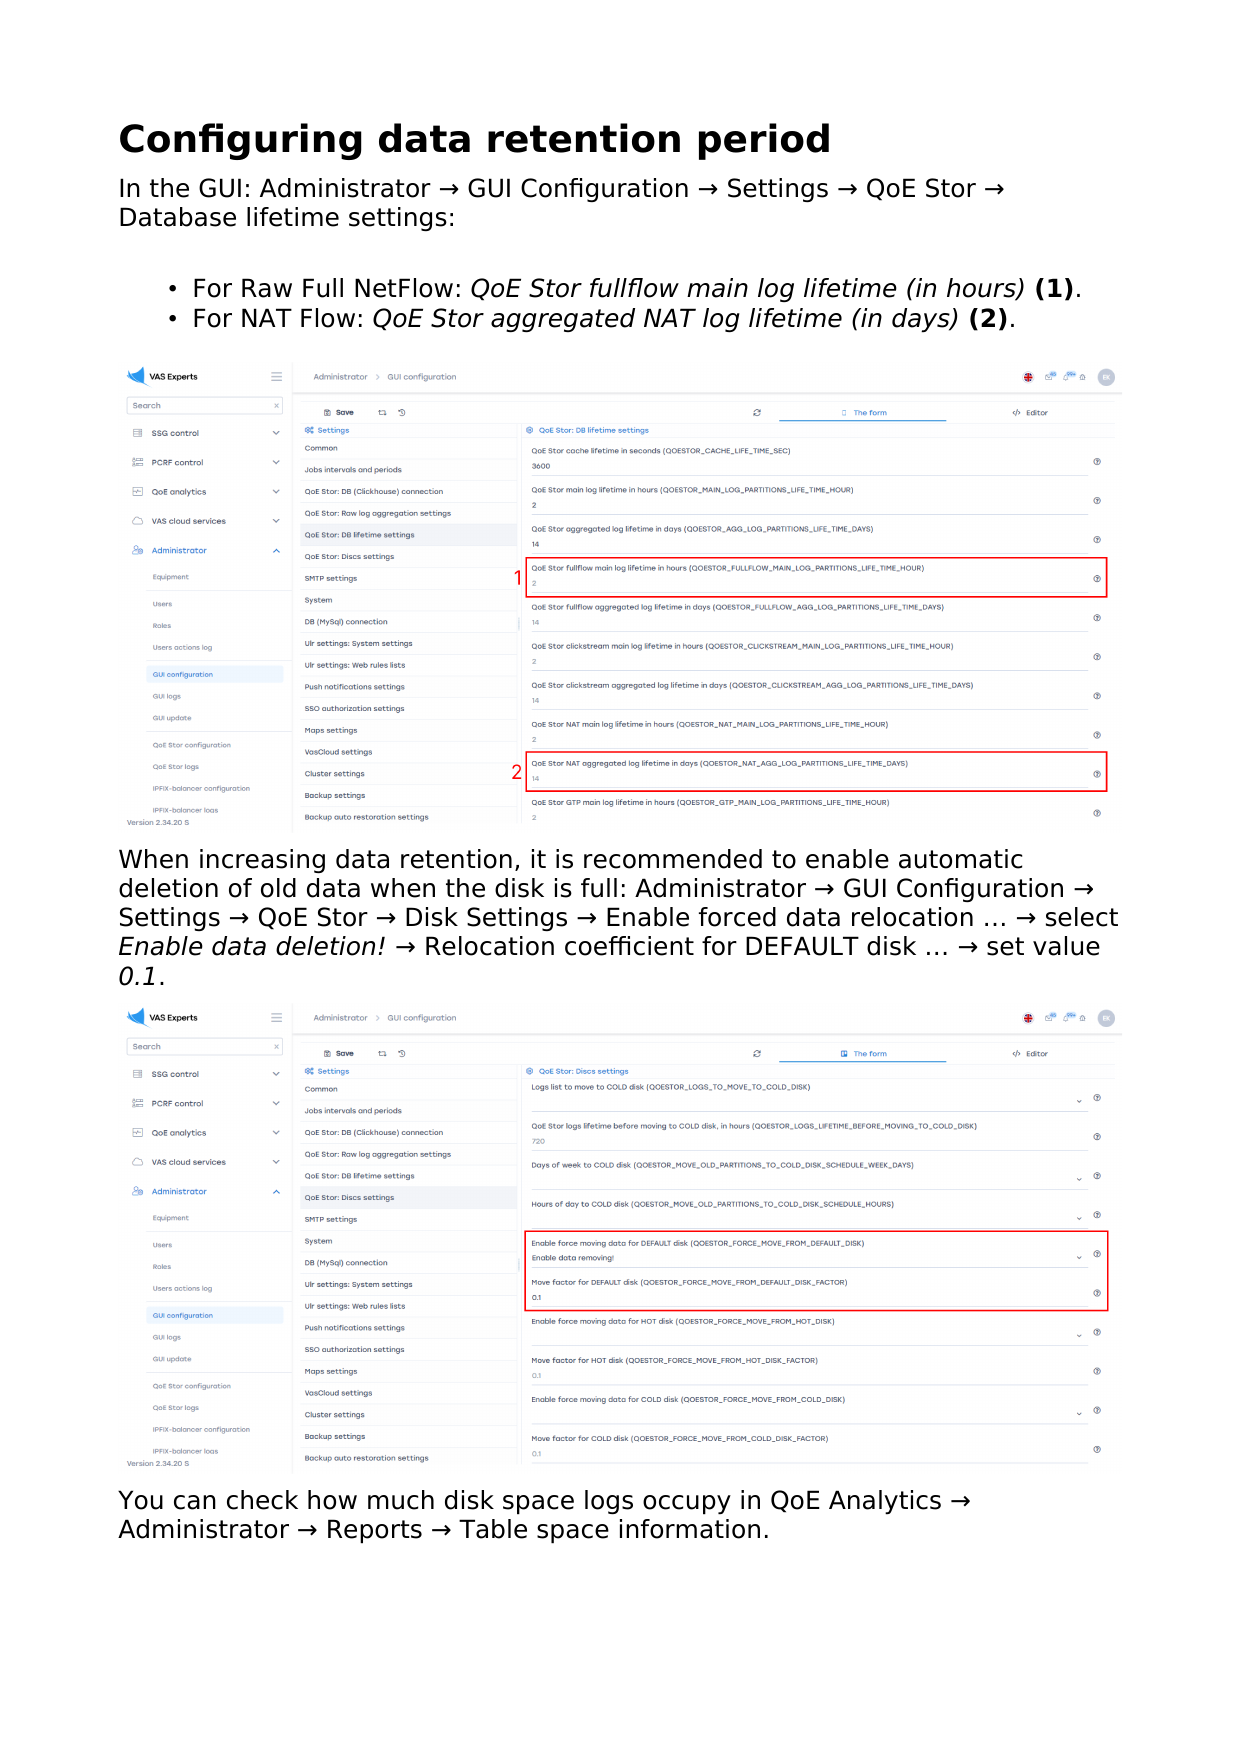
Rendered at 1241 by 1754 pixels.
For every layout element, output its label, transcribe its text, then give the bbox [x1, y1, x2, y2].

text In the GUI: Administrator → GUI Configuration → Settings → QoE Stor → Database lifetime settings: [118, 174, 1122, 233]
text You can check how much disk space logs occupy in QoE Analytics → Administrator → Reports → Table space information. [118, 1486, 1122, 1544]
picture [118, 362, 1123, 833]
list For NAT Flow: QoE Stor aggregated NAT log lifetime (in days) (2). [177, 304, 1122, 333]
list For Raw Full NetFlow: QoE Stor fullflow main log lifetime (in hours) (1). [177, 274, 1122, 304]
picture [118, 1003, 1123, 1474]
text When increasing data retention, it is recommended to enable automatic deletion of old data when the disk is full: Administrator → GUI Configuration → Settings → QoE Stor → Disk Settings → Enable forced data relocation … → select Enable data deletion! → Relocation coefficient for DEFAULT disk … → set value 0.1. [118, 845, 1122, 991]
subtitle Configuring data retention period [118, 118, 1122, 162]
